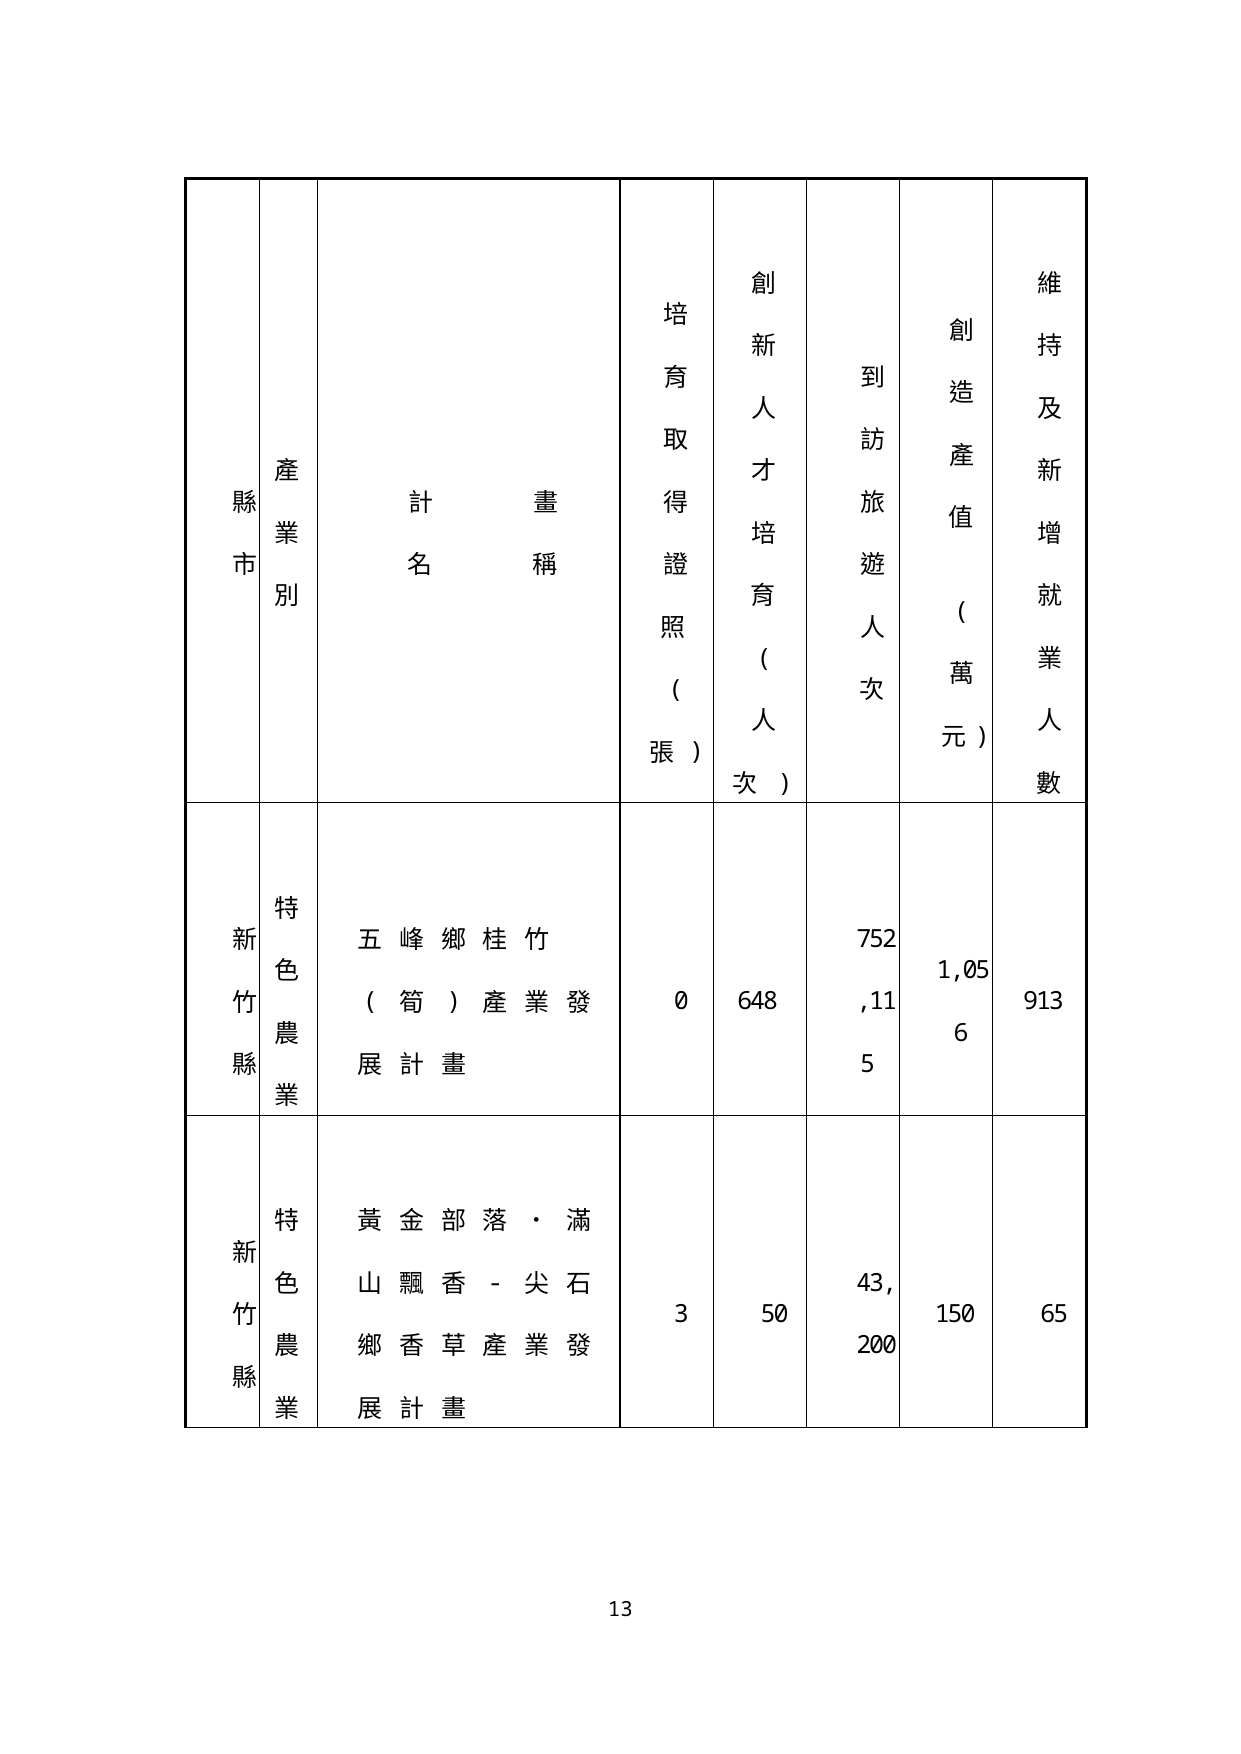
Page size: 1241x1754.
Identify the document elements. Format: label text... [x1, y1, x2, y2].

table_cell 特色農業 [260, 1116, 317, 1427]
table_cell 150 [900, 1116, 992, 1427]
table_cell 65 [993, 1116, 1085, 1427]
table_cell 新竹縣 [187, 803, 259, 1115]
table_header 縣市 [187, 180, 259, 802]
table_header 產業別 [260, 180, 317, 802]
table_cell 五峰鄉桂竹(筍)產業發展計畫 [318, 803, 619, 1115]
table_header 維持及新增就業人數 [993, 180, 1085, 802]
table_header 創造產值 (萬元) [900, 180, 992, 802]
table_cell 50 [714, 1116, 806, 1427]
table_cell 新竹縣 [187, 1116, 259, 1427]
table_cell 752,115 [807, 803, 899, 1115]
table_cell 黃金部落˙滿山飄香-尖石鄉香草產業發展計畫 [318, 1116, 619, 1427]
table_cell 0 [621, 803, 713, 1115]
table_header 培育取得證照(張) [621, 180, 713, 802]
table_cell 648 [714, 803, 806, 1115]
table_cell 43,200 [807, 1116, 899, 1427]
table_cell 3 [621, 1116, 713, 1427]
table_header 計 畫 名 稱 [318, 180, 619, 802]
table_cell 913 [993, 803, 1085, 1115]
table_header 創新人才培育 (人次) [714, 180, 806, 802]
table_cell 1,056 [900, 803, 992, 1115]
table_cell 特色農業 [260, 803, 317, 1115]
table_header 到訪旅遊人次 [807, 180, 899, 802]
